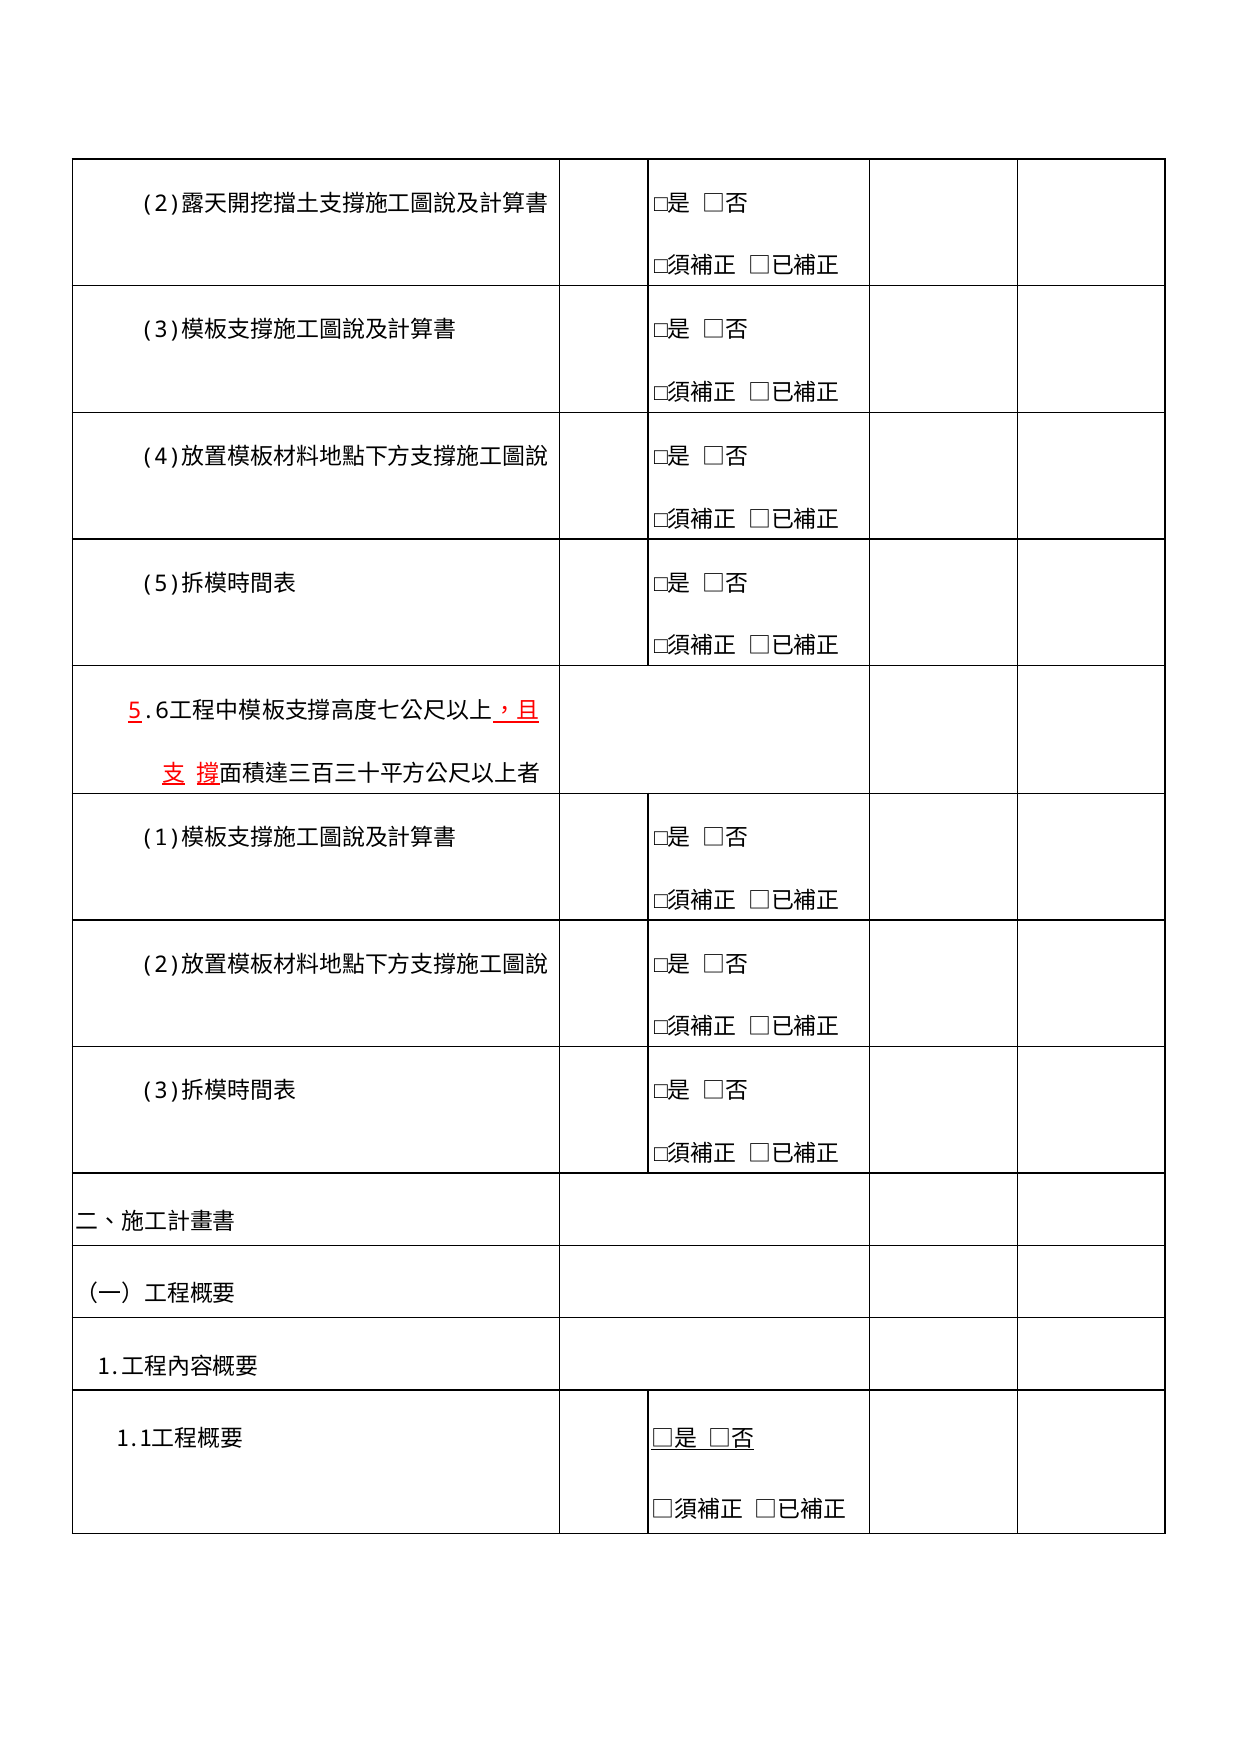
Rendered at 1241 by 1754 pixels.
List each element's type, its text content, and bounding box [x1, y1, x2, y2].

table_cell □是 □否 □須補正 □已補正 [649, 413, 869, 538]
table_cell [870, 921, 1017, 1046]
table_cell □是 □否 □須補正 □已補正 [649, 286, 869, 411]
table_cell [870, 160, 1017, 285]
table_cell □是 □否 □須補正 □已補正 [649, 1391, 869, 1532]
table_cell [870, 1174, 1017, 1244]
table_cell [1018, 921, 1164, 1046]
table_cell [870, 413, 1017, 538]
table_cell [560, 413, 647, 538]
table_cell [560, 1246, 869, 1317]
table_cell [870, 540, 1017, 664]
table_cell [560, 286, 647, 411]
table_cell [870, 1318, 1017, 1389]
table_cell (4)放置模板材料地點下方支撐施工圖說 [73, 413, 559, 538]
table_cell □是 □否 □須補正 □已補正 [649, 540, 869, 664]
table_cell [1018, 1047, 1164, 1172]
table_cell [870, 1047, 1017, 1172]
table_cell 1.1工程概要 [73, 1391, 559, 1532]
table_cell [1018, 1174, 1164, 1244]
table_cell 二、施工計畫書 [73, 1174, 559, 1244]
table_cell □是 □否 □須補正 □已補正 [649, 160, 869, 285]
table_cell □是 □否 □須補正 □已補正 [649, 1047, 869, 1172]
table_cell [1018, 160, 1164, 285]
table_cell [870, 794, 1017, 919]
table_cell [560, 921, 647, 1046]
table_cell (1)模板支撐施工圖說及計算書 [73, 794, 559, 919]
table_cell [560, 666, 869, 792]
table_cell [870, 1391, 1017, 1532]
table_cell [560, 160, 647, 285]
table_cell [560, 540, 647, 664]
table_cell [560, 1047, 647, 1172]
table_cell (2)露天開挖擋土支撐施工圖說及計算書 [73, 160, 559, 285]
table_cell [1018, 794, 1164, 919]
table_cell [560, 1174, 869, 1244]
table_cell [870, 666, 1017, 792]
table_cell [1018, 1391, 1164, 1532]
table_cell 1.工程內容概要 [73, 1318, 559, 1389]
table_cell [1018, 286, 1164, 411]
table_cell [1018, 540, 1164, 664]
table_cell [1018, 1318, 1164, 1389]
table_cell [1018, 666, 1164, 792]
table_cell [560, 1391, 647, 1532]
table_cell （一）工程概要 [73, 1246, 559, 1317]
table_cell (3)拆模時間表 [73, 1047, 559, 1172]
table_cell [870, 286, 1017, 411]
table_cell (3)模板支撐施工圖說及計算書 [73, 286, 559, 411]
table_cell (5)拆模時間表 [73, 540, 559, 664]
table_cell □是 □否 □須補正 □已補正 [649, 921, 869, 1046]
table_cell [870, 1246, 1017, 1317]
table_cell 5.6工程中模板支撐高度七公尺以上，且支 撐面積達三百三十平方公尺以上者 [73, 666, 559, 792]
table_cell [1018, 413, 1164, 538]
table_cell [560, 794, 647, 919]
table_cell [1018, 1246, 1164, 1317]
table_cell □是 □否 □須補正 □已補正 [649, 794, 869, 919]
table_cell [560, 1318, 869, 1389]
table_cell (2)放置模板材料地點下方支撐施工圖說 [73, 921, 559, 1046]
